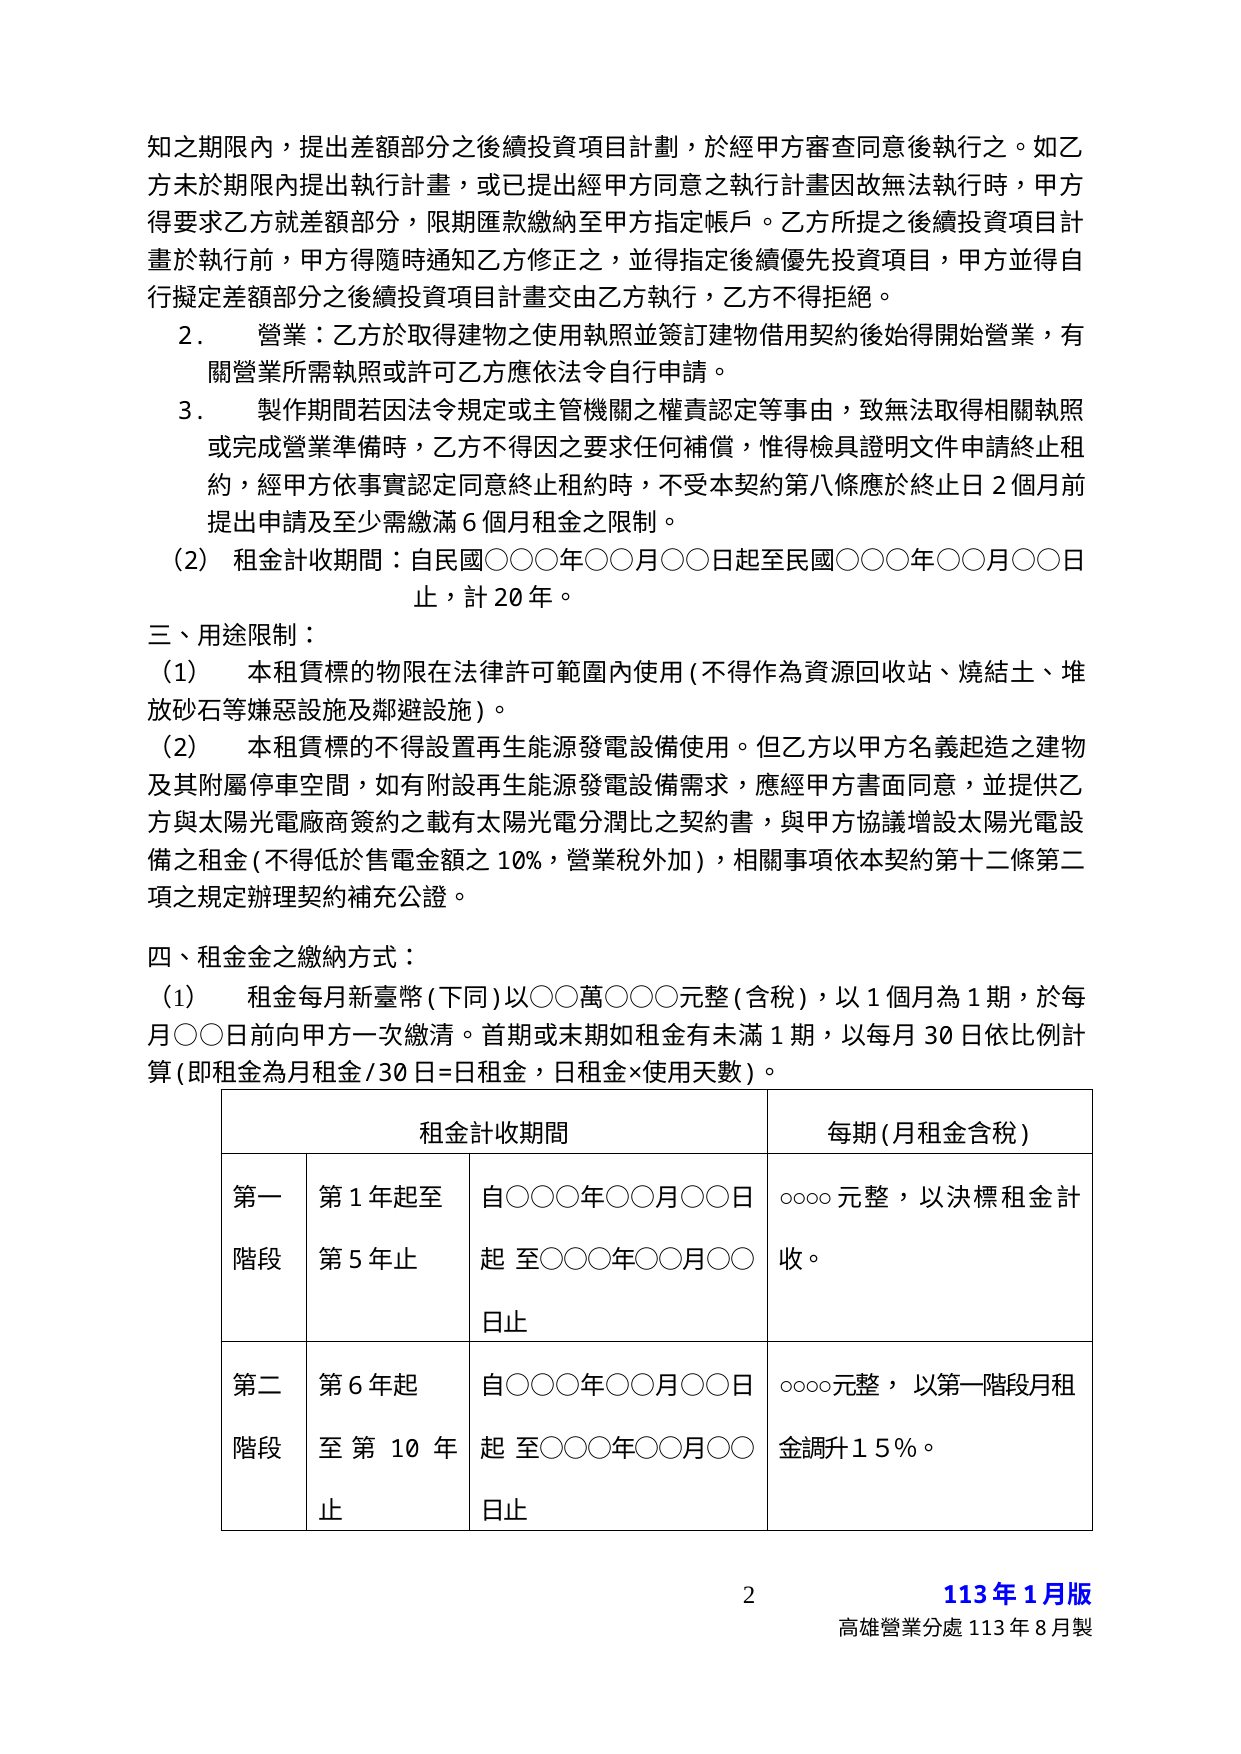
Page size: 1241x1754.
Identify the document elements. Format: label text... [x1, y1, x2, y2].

table_cell 第1年起至 第5年止 [307, 1154, 469, 1341]
list 本租賃標的物限在法律許可範圍內使用(不得作為資源回收站、燒結土、堆放砂石等嫌惡設施及鄰避設施)。 [148, 652, 1087, 727]
list 知之期限內，提出差額部分之後續投資項目計劃，於經甲方審查同意後執行之。如乙方未於期限內提出執行計畫，或已提出經甲方同意之執行計畫因故無法執行時，甲方得要求乙方就差額部分，限期匯款繳納至甲方指定帳戶。乙方所提之後續投資項目計畫於執行前，甲方得隨時通知乙方修正之，並得指定後續優先投資項目，甲方並得自行擬定差額部分之後續投資項目計畫交由乙方執行，乙方不得拒絕。 [148, 127, 1087, 314]
table_cell 第二階段 [222, 1342, 306, 1530]
list 本租賃標的不得設置再生能源發電設備使用。但乙方以甲方名義起造之建物及其附屬停車空間，如有附設再生能源發電設備需求，應經甲方書面同意，並提供乙方與太陽光電廠商簽約之載有太陽光電分潤比之契約書，與甲方協議增設太陽光電設備之租金(不得低於售電金額之10%，營業稅外加)，相關事項依本契約第十二條第二項之規定辦理契約補充公證。 [148, 727, 1087, 914]
table_cell 自○○○年○○月○○日起 至○○○年○○月○○日止 [470, 1154, 767, 1341]
text 三、用途限制： [148, 614, 1092, 652]
table_cell 第一階段 [222, 1154, 306, 1341]
table_header 租金計收期間 [222, 1090, 767, 1153]
list 製作期間若因法令規定或主管機關之權責認定等事由，致無法取得相關執照或完成營業準備時，乙方不得因之要求任何補償，惟得檢具證明文件申請終止租約，經甲方依事實認定同意終止租約時，不受本契約第八條應於終止日2個月前提出申請及至少需繳滿6個月租金之限制。 [177, 389, 1087, 539]
table_cell 自○○○年○○月○○日起 至○○○年○○月○○日止 [470, 1342, 767, 1530]
table_cell ○○○○元整，以決標租金計收。 [768, 1154, 1092, 1341]
table_cell ○○○○元整， 以第一階段月租金調升１５％。 [768, 1342, 1092, 1530]
list 營業：乙方於取得建物之使用執照並簽訂建物借用契約後始得開始營業，有關營業所需執照或許可乙方應依法令自行申請。 [177, 314, 1087, 389]
table_cell 第6年起 至第10年止 [307, 1342, 469, 1530]
table_header 每期(月租金含稅) [768, 1090, 1092, 1153]
list 租金計收期間：自民國○○○年○○月○○日起至民國○○○年○○月○○日止，計20年。 [158, 539, 1087, 614]
text 四、租金金之繳納方式： [148, 914, 1092, 977]
list 租金每月新臺幣(下同)以○○萬○○○元整(含稅)，以1個月為1期，於每月○○日前向甲方一次繳清。首期或末期如租金有未滿1期，以每月30日依比例計算(即租金為月租金/30日=日租金，日租金×使用天數)。 [148, 977, 1087, 1089]
